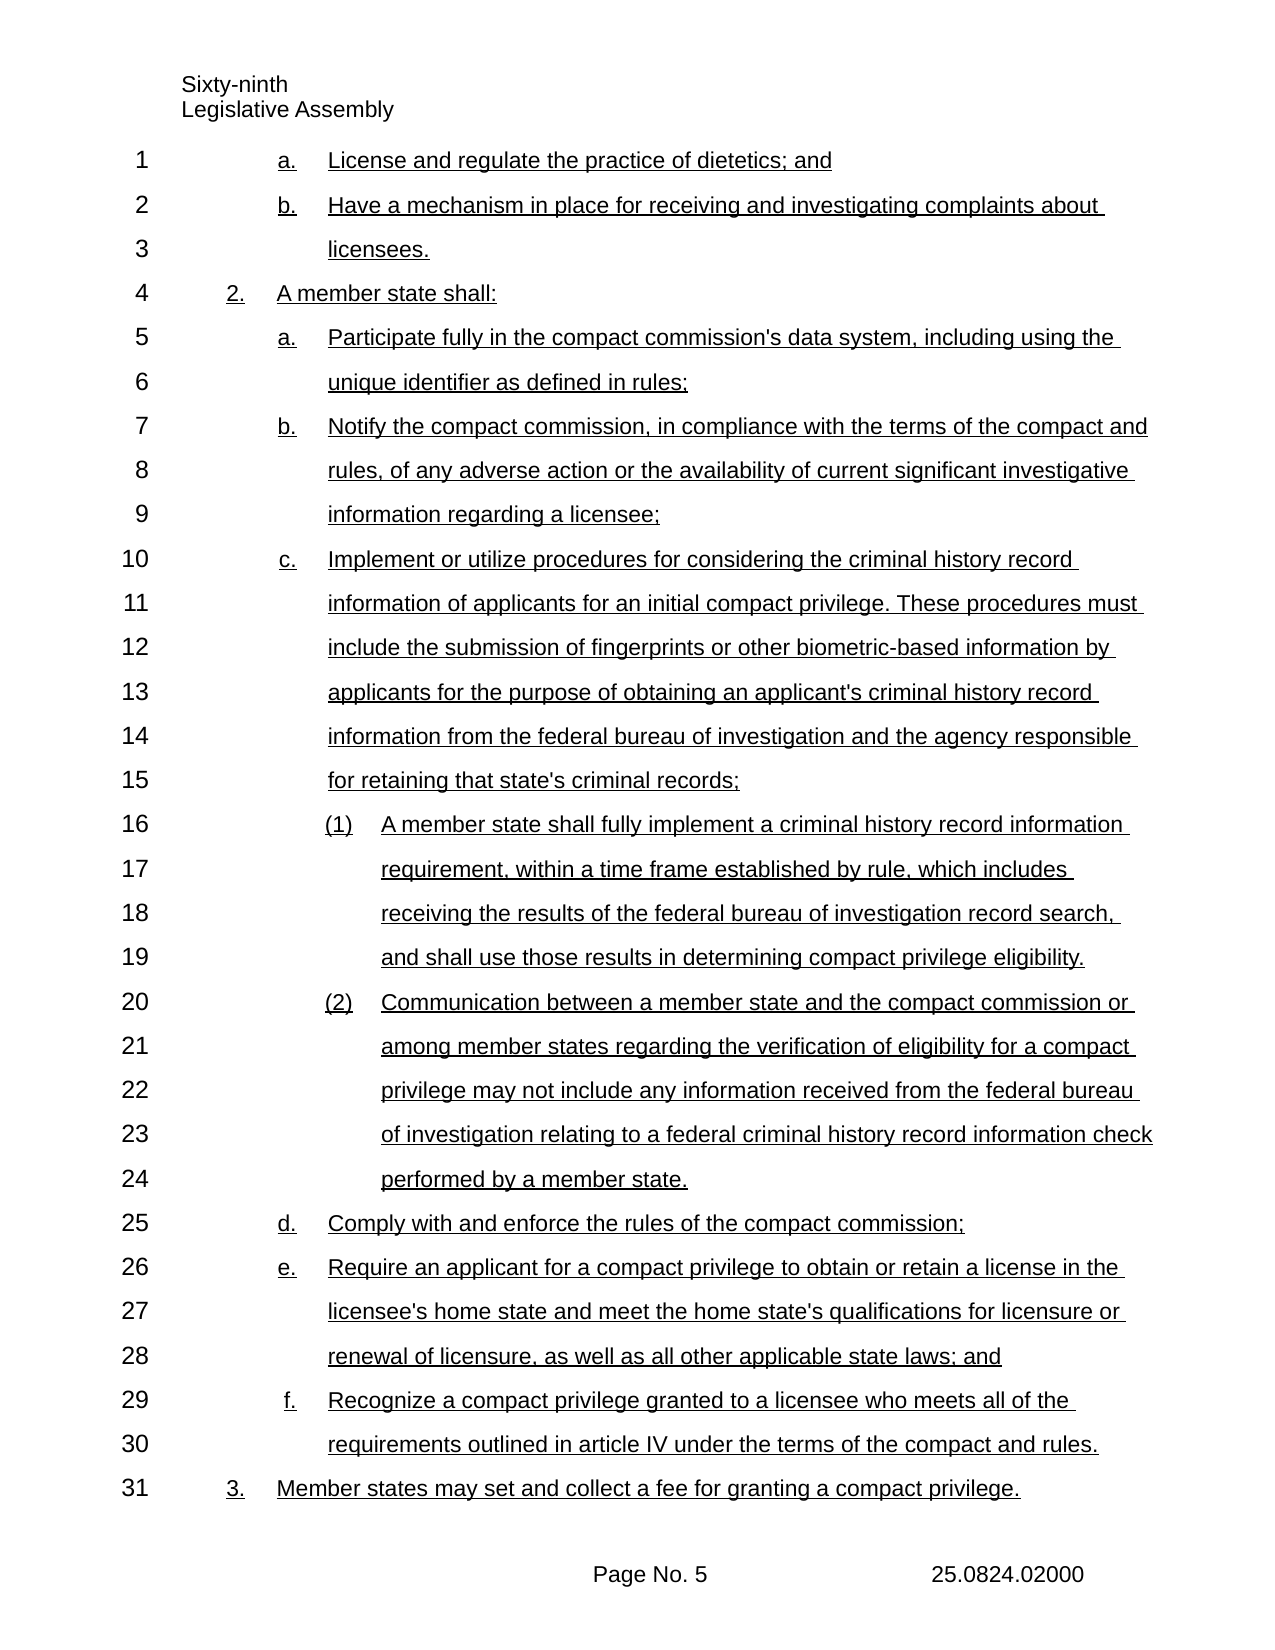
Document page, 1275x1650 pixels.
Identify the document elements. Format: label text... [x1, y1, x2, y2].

text f. Recognize a compact privilege granted to a licensee who meets all of the requirements outlined in article IV under the terms of the compact and rules. [181, 1373, 1154, 1461]
text (1) A member state shall fully implement a criminal history record information requirement, within a time frame established by rule, which includes receiving the results of the federal bureau of investigation record search, and shall use those results in determining compact privilege eligibility. [181, 797, 1154, 974]
text d. Comply with and enforce the rules of the compact commission; [181, 1196, 1154, 1240]
text e. Require an applicant for a compact privilege to obtain or retain a license in the licensee's home state and meet the home state's qualifications for licensure or renewal of licensure, as well as all other applicable state laws; and [181, 1240, 1154, 1373]
text 3. Member states may set and collect a fee for granting a compact privilege. [181, 1461, 1154, 1506]
text c. Implement or utilize procedures for considering the criminal history record information of applicants for an initial compact privilege. These procedures must include the submission of fingerprints or other biometric-based information by applicants for the purpose of obtaining an applicant's criminal history record information from the federal bureau of investigation and the agency responsible for retaining that state's criminal records; [181, 532, 1154, 797]
text (2) Communication between a member state and the compact commission or among member states regarding the verification of eligibility for a compact privilege may not include any information received from the federal bureau of investigation relating to a federal criminal history record information check performed by a member state. [181, 974, 1154, 1196]
text 2. A member state shall: [181, 266, 1154, 310]
text a. Participate fully in the compact commission's data system, including using the unique identifier as defined in rules; [181, 310, 1154, 399]
text a. License and regulate the practice of dietetics; and [181, 133, 1154, 178]
text b. Have a mechanism in place for receiving and investigating complaints about licensees. [181, 178, 1154, 266]
text b. Notify the compact commission, in compliance with the terms of the compact and rules, of any adverse action or the availability of current significant investigative information regarding a licensee; [181, 399, 1154, 532]
